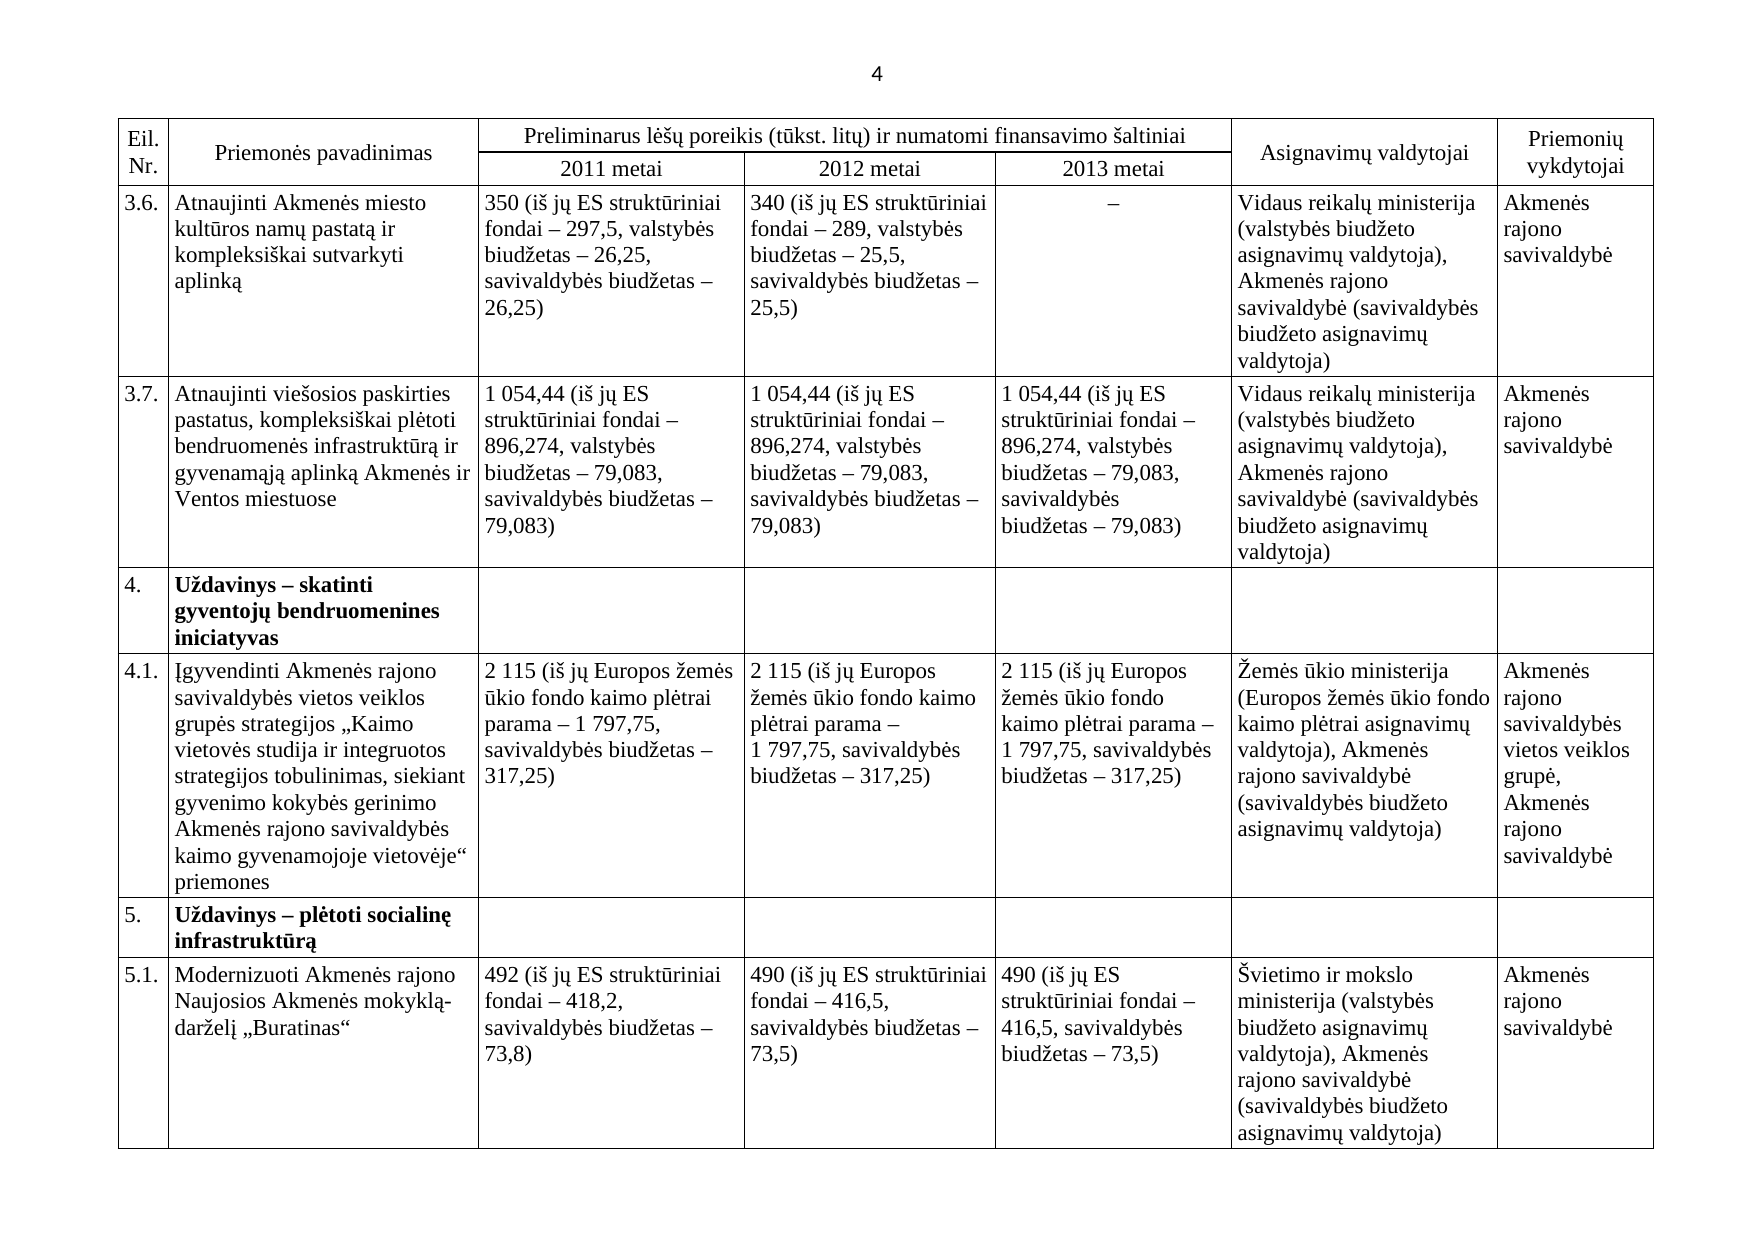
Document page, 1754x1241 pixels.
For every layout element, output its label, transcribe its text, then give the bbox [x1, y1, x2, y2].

table_cell 3.7. [119, 377, 168, 567]
table_cell 340 (iš jų ES struktūriniai fondai – 289, valstybės biudžetas – 25,5, savivaldybės biudžetas – 25,5) [745, 186, 995, 376]
table_cell Žemės ūkio ministerija (Europos žemės ūkio fondo kaimo plėtrai asignavimų valdytoja), Akmenės rajono savivaldybė (savivaldybės biudžeto asignavimų valdytoja) [1232, 654, 1497, 897]
table_cell Akmenės rajono savivaldybė [1498, 958, 1653, 1148]
table_cell Įgyvendinti Akmenės rajono savivaldybės vietos veiklos grupės strategijos „Kaimo vietovės studija ir integruotos strategijos tobulinimas, siekiant gyvenimo kokybės gerinimo Akmenės rajono savivaldybės kaimo gyvenamojoje vietovėje“ priemones [169, 654, 478, 897]
table_cell Vidaus reikalų ministerija (valstybės biudžeto asignavimų valdytoja), Akmenės rajono savivaldybė (savivaldybės biudžeto asignavimų valdytoja) [1232, 186, 1497, 376]
table_cell 2 115 (iš jų Europos žemės ūkio fondo kaimo plėtrai parama – 1 797,75, savivaldybės biudžetas – 317,25) [745, 654, 995, 897]
table_cell Švietimo ir mokslo ministerija (valstybės biudžeto asignavimų valdytoja), Akmenės rajono savivaldybė (savivaldybės biudžeto asignavimų valdytoja) [1232, 958, 1497, 1148]
table_cell [479, 568, 744, 653]
table_cell 5. [119, 898, 168, 957]
table_cell 3.6. [119, 186, 168, 376]
table_cell Uždavinys – plėtoti socialinę infrastruktūrą [169, 898, 478, 957]
table_cell Uždavinys – skatinti gyventojų bendruomenines iniciatyvas [169, 568, 478, 653]
table_cell [745, 898, 995, 957]
table_cell [996, 898, 1231, 957]
table_cell 490 (iš jų ES struktūriniai fondai – 416,5, savivaldybės biudžetas – 73,5) [996, 958, 1231, 1148]
table_cell [1498, 568, 1653, 653]
table_cell 350 (iš jų ES struktūriniai fondai – 297,5, valstybės biudžetas – 26,25, savivaldybės biudžetas – 26,25) [479, 186, 744, 376]
table_cell [745, 568, 995, 653]
table_cell [1232, 898, 1497, 957]
table_cell [1498, 898, 1653, 957]
table_cell 2 115 (iš jų Europos žemės ūkio fondo kaimo plėtrai parama – 1 797,75, savivaldybės biudžetas – 317,25) [479, 654, 744, 897]
table_cell Vidaus reikalų ministerija (valstybės biudžeto asignavimų valdytoja), Akmenės rajono savivaldybė (savivaldybės biudžeto asignavimų valdytoja) [1232, 377, 1497, 567]
table_header Preliminarus lėšų poreikis (tūkst. litų) ir numatomi finansavimo šaltiniai [479, 119, 1231, 151]
table_cell 2 115 (iš jų Europos žemės ūkio fondo kaimo plėtrai parama – 1 797,75, savivaldybės biudžetas – 317,25) [996, 654, 1231, 897]
table_cell [1232, 568, 1497, 653]
table_cell [996, 568, 1231, 653]
table_cell 2012 metai [745, 153, 995, 184]
table_cell 2013 metai [996, 153, 1231, 184]
table_cell 5.1. [119, 958, 168, 1148]
table_cell 4.1. [119, 654, 168, 897]
table_cell 490 (iš jų ES struktūriniai fondai – 416,5, savivaldybės biudžetas – 73,5) [745, 958, 995, 1148]
table_cell 492 (iš jų ES struktūriniai fondai – 418,2, savivaldybės biudžetas – 73,8) [479, 958, 744, 1148]
table_header Eil. Nr. [119, 119, 168, 184]
table_cell Atnaujinti viešosios paskirties pastatus, kompleksiškai plėtoti bendruomenės infrastruktūrą ir gyvenamąją aplinką Akmenės ir Ventos miestuose [169, 377, 478, 567]
table_header Priemonės pavadinimas [169, 119, 478, 184]
table_cell Modernizuoti Akmenės rajono Naujosios Akmenės mokyklą-darželį „Buratinas“ [169, 958, 478, 1148]
table_cell [479, 898, 744, 957]
table_cell Akmenės rajono savivaldybė [1498, 377, 1653, 567]
table_cell 1 054,44 (iš jų ES struktūriniai fondai –896,274, valstybės biudžetas – 79,083, savivaldybės biudžetas – 79,083) [996, 377, 1231, 567]
table_header Asignavimų valdytojai [1232, 119, 1497, 184]
table_cell Akmenės rajono savivaldybė [1498, 186, 1653, 376]
table_header Priemonių vykdytojai [1498, 119, 1653, 184]
table_cell 2011 metai [479, 153, 744, 184]
table_cell – [996, 186, 1231, 376]
table_cell Akmenės rajono savivaldybės vietos veiklos grupė, Akmenės rajono savivaldybė [1498, 654, 1653, 897]
table_cell Atnaujinti Akmenės miesto kultūros namų pastatą ir kompleksiškai sutvarkyti aplinką [169, 186, 478, 376]
table_cell 4. [119, 568, 168, 653]
table_cell 1 054,44 (iš jų ES struktūriniai fondai –896,274, valstybės biudžetas – 79,083, savivaldybės biudžetas – 79,083) [479, 377, 744, 567]
table_cell 1 054,44 (iš jų ES struktūriniai fondai –896,274, valstybės biudžetas – 79,083, savivaldybės biudžetas – 79,083) [745, 377, 995, 567]
